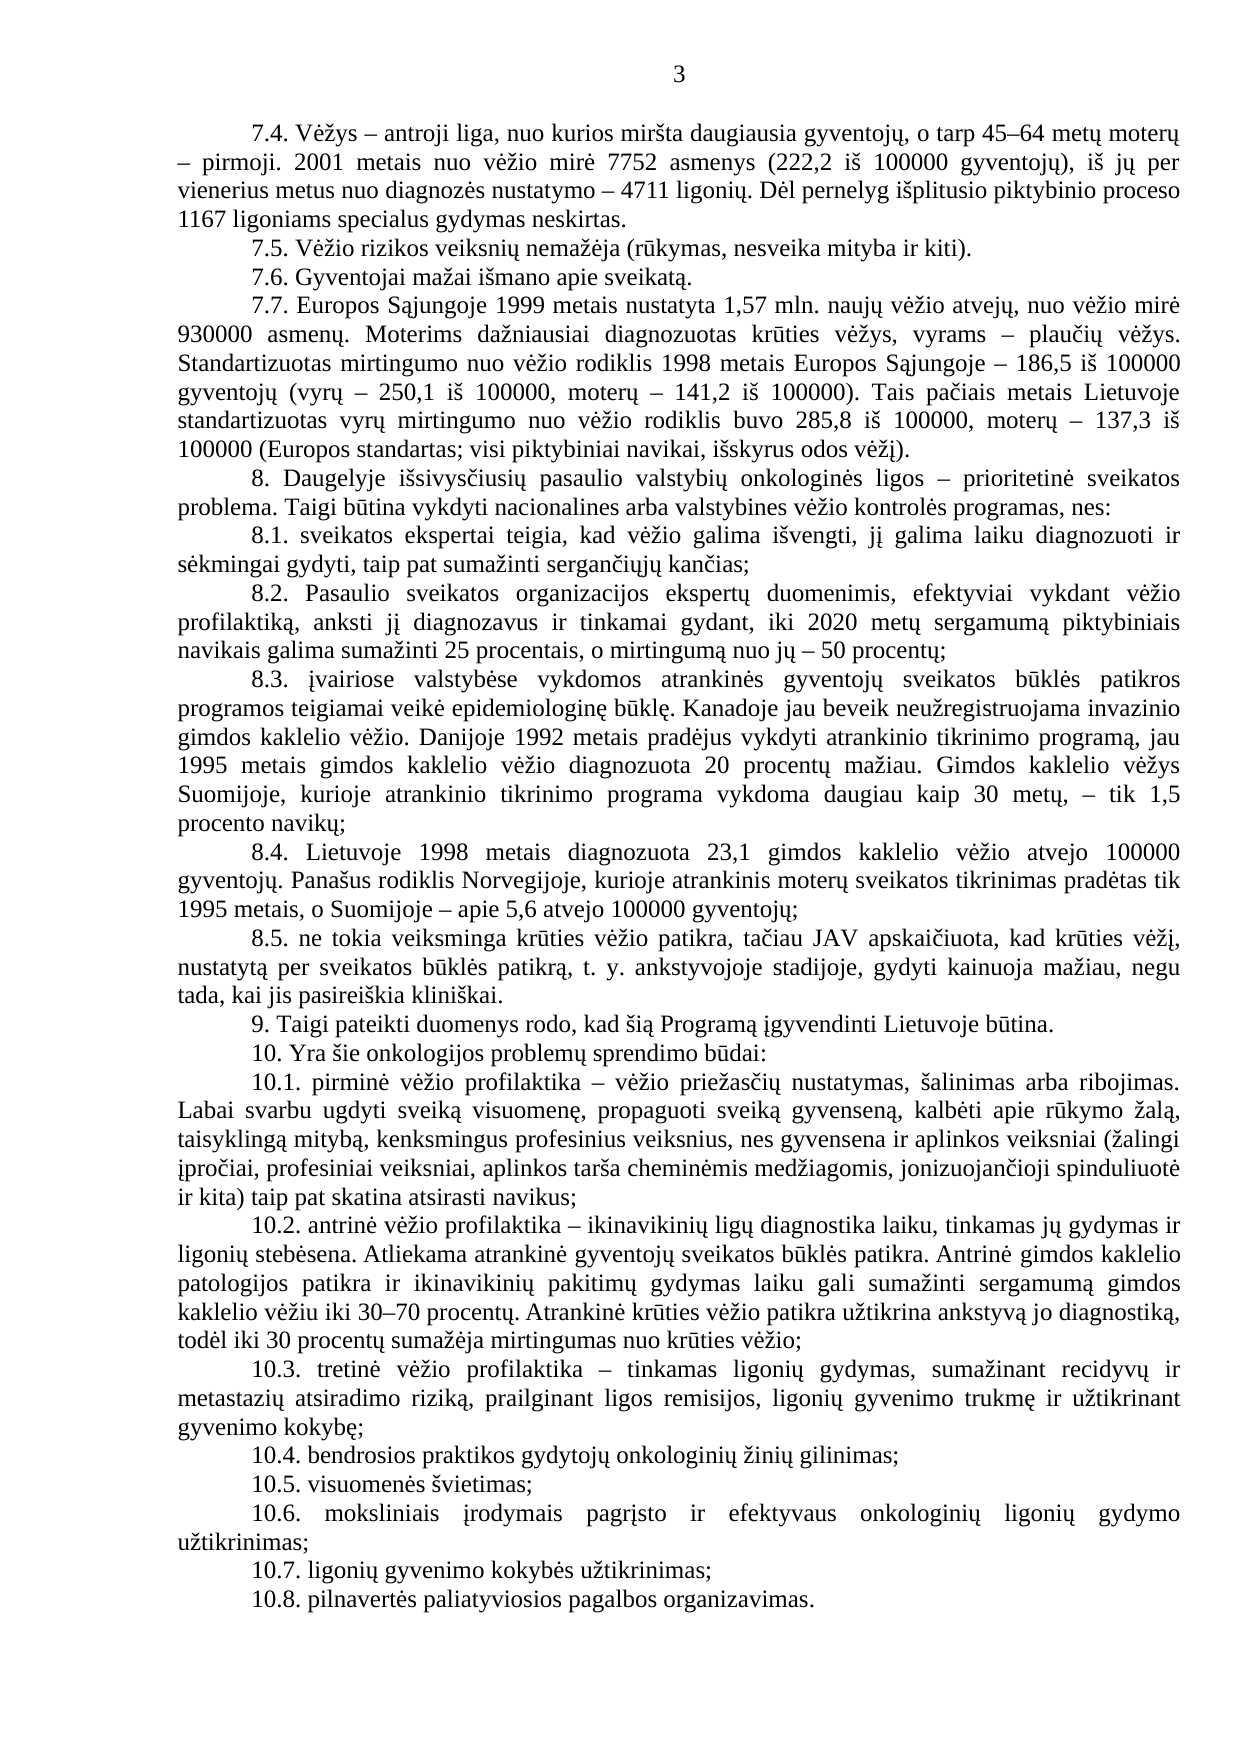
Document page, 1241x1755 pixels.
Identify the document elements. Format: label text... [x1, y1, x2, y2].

text 10. Yra šie onkologijos problemų sprendimo būdai: [177, 1038, 1181, 1067]
text 8.2. Pasaulio sveikatos organizacijos ekspertų duomenimis, efektyviai vykdant vėžio profilaktiką, anksti jį diagnozavus ir tinkamai gydant, iki 2020 metų sergamumą piktybiniais navikais galima sumažinti 25 procentais, o mirtingumą nuo jų – 50 procentų; [177, 578, 1181, 664]
text 8.4. Lietuvoje 1998 metais diagnozuota 23,1 gimdos kaklelio vėžio atvejo 100000 gyventojų. Panašus rodiklis Norvegijoje, kurioje atrankinis moterų sveikatos tikrinimas pradėtas tik 1995 metais, o Suomijoje – apie 5,6 atvejo 100000 gyventojų; [177, 837, 1181, 923]
text 10.1. pirminė vėžio profilaktika – vėžio priežasčių nustatymas, šalinimas arba ribojimas. Labai svarbu ugdyti sveiką visuomenę, propaguoti sveiką gyvenseną, kalbėti apie rūkymo žalą, taisyklingą mitybą, kenksmingus profesinius veiksnius, nes gyvensena ir aplinkos veiksniai (žalingi įpročiai, profesiniai veiksniai, aplinkos tarša cheminėmis medžiagomis, jonizuojančioji spinduliuotė ir kita) taip pat skatina atsirasti navikus; [177, 1067, 1181, 1211]
text 9. Taigi pateikti duomenys rodo, kad šią Programą įgyvendinti Lietuvoje būtina. [177, 1009, 1181, 1038]
text 8.1. sveikatos ekspertai teigia, kad vėžio galima išvengti, jį galima laiku diagnozuoti ir sėkmingai gydyti, taip pat sumažinti sergančiųjų kančias; [177, 521, 1181, 578]
text 7.4. Vėžys – antroji liga, nuo kurios miršta daugiausia gyventojų, o tarp 45–64 metų moterų – pirmoji. 2001 metais nuo vėžio mirė 7752 asmenys (222,2 iš 100000 gyventojų), iš jų per vienerius metus nuo diagnozės nustatymo – 4711 ligonių. Dėl pernelyg išplitusio piktybinio proceso 1167 ligoniams specialus gydymas neskirtas. [177, 118, 1181, 233]
text 7.5. Vėžio rizikos veiksnių nemažėja (rūkymas, nesveika mityba ir kiti). [177, 233, 1181, 262]
text 8.5. ne tokia veiksminga krūties vėžio patikra, tačiau JAV apskaičiuota, kad krūties vėžį, nustatytą per sveikatos būklės patikrą, t. y. ankstyvojoje stadijoje, gydyti kainuoja mažiau, negu tada, kai jis pasireiškia kliniškai. [177, 923, 1181, 1009]
text 8. Daugelyje išsivysčiusių pasaulio valstybių onkologinės ligos – prioritetinė sveikatos problema. Taigi būtina vykdyti nacionalines arba valstybines vėžio kontrolės programas, nes: [177, 463, 1181, 521]
text 7.6. Gyventojai mažai išmano apie sveikatą. [177, 262, 1181, 291]
text 10.3. tretinė vėžio profilaktika – tinkamas ligonių gydymas, sumažinant recidyvų ir metastazių atsiradimo riziką, prailginant ligos remisijos, ligonių gyvenimo trukmę ir užtikrinant gyvenimo kokybę; [177, 1354, 1181, 1441]
text 10.2. antrinė vėžio profilaktika – ikinavikinių ligų diagnostika laiku, tinkamas jų gydymas ir ligonių stebėsena. Atliekama atrankinė gyventojų sveikatos būklės patikra. Antrinė gimdos kaklelio patologijos patikra ir ikinavikinių pakitimų gydymas laiku gali sumažinti sergamumą gimdos kaklelio vėžiu iki 30–70 procentų. Atrankinė krūties vėžio patikra užtikrina ankstyvą jo diagnostiką, todėl iki 30 procentų sumažėja mirtingumas nuo krūties vėžio; [177, 1211, 1181, 1354]
text 10.6. moksliniais įrodymais pagrįsto ir efektyvaus onkologinių ligonių gydymo užtikrinimas; [177, 1498, 1181, 1556]
text 7.7. Europos Sąjungoje 1999 metais nustatyta 1,57 mln. naujų vėžio atvejų, nuo vėžio mirė 930000 asmenų. Moterims dažniausiai diagnozuotas krūties vėžys, vyrams – plaučių vėžys. Standartizuotas mirtingumo nuo vėžio rodiklis 1998 metais Europos Sąjungoje – 186,5 iš 100000 gyventojų (vyrų – 250,1 iš 100000, moterų – 141,2 iš 100000). Tais pačiais metais Lietuvoje standartizuotas vyrų mirtingumo nuo vėžio rodiklis buvo 285,8 iš 100000, moterų – 137,3 iš 100000 (Europos standartas; visi piktybiniai navikai, išskyrus odos vėžį). [177, 291, 1181, 463]
text 10.7. ligonių gyvenimo kokybės užtikrinimas; [177, 1556, 1181, 1584]
text 10.4. bendrosios praktikos gydytojų onkologinių žinių gilinimas; [177, 1441, 1181, 1469]
text 8.3. įvairiose valstybėse vykdomos atrankinės gyventojų sveikatos būklės patikros programos teigiamai veikė epidemiologinę būklę. Kanadoje jau beveik neužregistruojama invazinio gimdos kaklelio vėžio. Danijoje 1992 metais pradėjus vykdyti atrankinio tikrinimo programą, jau 1995 metais gimdos kaklelio vėžio diagnozuota 20 procentų mažiau. Gimdos kaklelio vėžys Suomijoje, kurioje atrankinio tikrinimo programa vykdoma daugiau kaip 30 metų, – tik 1,5 procento navikų; [177, 664, 1181, 837]
text 10.5. visuomenės švietimas; [177, 1469, 1181, 1498]
text 10.8. pilnavertės paliatyviosios pagalbos organizavimas. [177, 1584, 1181, 1613]
